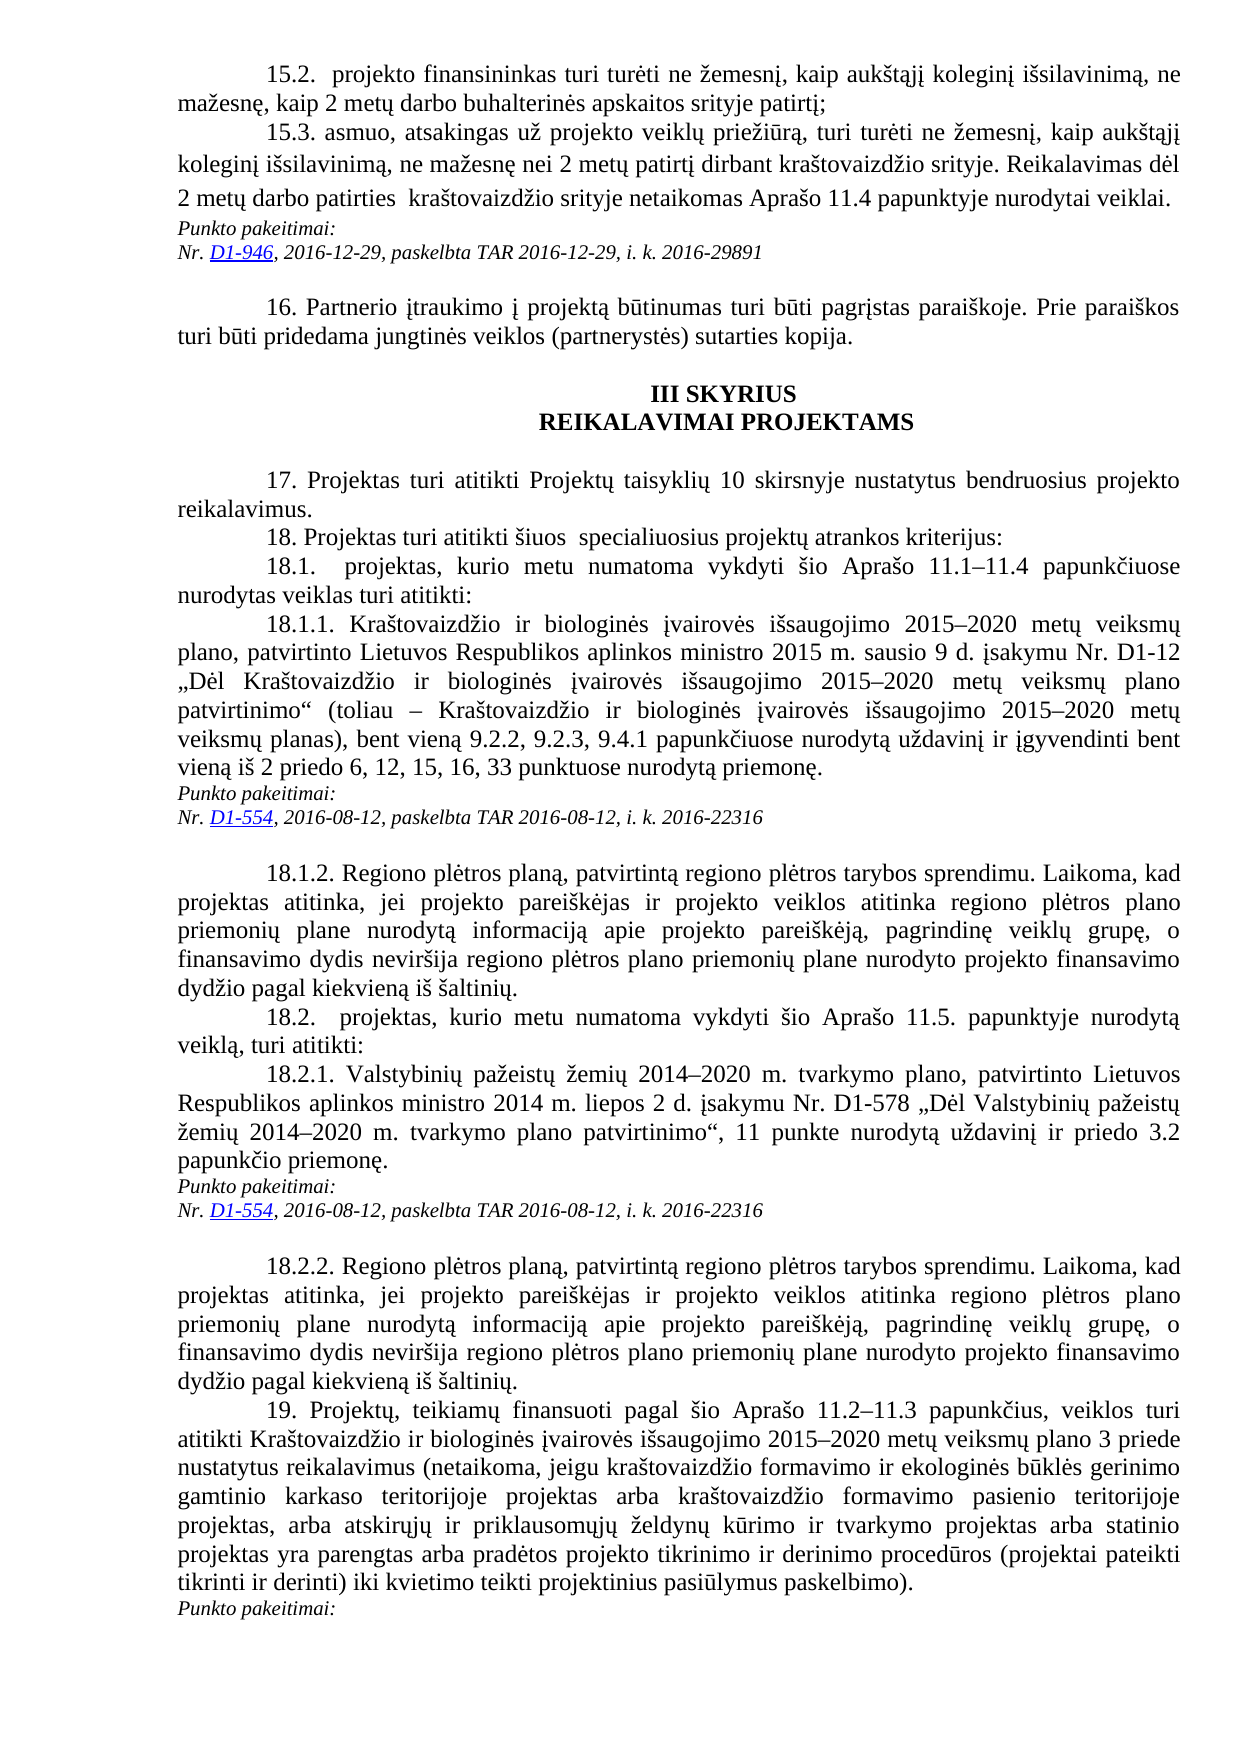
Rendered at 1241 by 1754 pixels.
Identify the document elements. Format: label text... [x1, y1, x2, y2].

text 17. Projektas turi atitikti Projektų taisyklių 10 skirsnyje nustatytus bendruosius projekto reikalavimus. [177, 465, 1181, 522]
text Punkto pakeitimai: [177, 1596, 1181, 1620]
text 18.2.2. Regiono plėtros planą, patvirtintą regiono plėtros tarybos sprendimu. Laikoma, kad projektas atitinka, jei projekto pareiškėjas ir projekto veiklos atitinka regiono plėtros plano priemonių plane nurodytą informaciją apie projekto pareiškėją, pagrindinę veiklų grupę, o finansavimo dydis neviršija regiono plėtros plano priemonių plane nurodyto projekto finansavimo dydžio pagal kiekvieną iš šaltinių. [177, 1251, 1181, 1395]
text Nr. D1-554, 2016-08-12, paskelbta TAR 2016-08-12, i. k. 2016-22316 [177, 1198, 1181, 1222]
text Punkto pakeitimai: [177, 1174, 1181, 1198]
text 15.3. asmuo, atsakingas už projekto veiklų priežiūrą, turi turėti ne žemesnį, kaip aukštąjį koleginį išsilavinimą, ne mažesnę nei 2 metų patirtį dirbant kraštovaizdžio srityje. Reikalavimas dėl 2 metų darbo patirties kraštovaizdžio srityje netaikomas Aprašo 11.4 papunktyje nurodytai veiklai. [177, 117, 1181, 211]
text 16. Partnerio įtraukimo į projektą būtinumas turi būti pagrįstas paraiškoje. Prie paraiškos turi būti pridedama jungtinės veiklos (partnerystės) sutarties kopija. [177, 292, 1181, 350]
text 18.2. projektas, kurio metu numatoma vykdyti šio Aprašo 11.5. papunktyje nurodytą veiklą, turi atitikti: [177, 1002, 1181, 1059]
text 18.1.1. Kraštovaizdžio ir biologinės įvairovės išsaugojimo 2015–2020 metų veiksmų plano, patvirtinto Lietuvos Respublikos aplinkos ministro 2015 m. sausio 9 d. įsakymu Nr. D1-12 „Dėl Kraštovaizdžio ir biologinės įvairovės išsaugojimo 2015–2020 metų veiksmų plano patvirtinimo“ (toliau – Kraštovaizdžio ir biologinės įvairovės išsaugojimo 2015–2020 metų veiksmų planas), bent vieną 9.2.2, 9.2.3, 9.4.1 papunkčiuose nurodytą uždavinį ir įgyvendinti bent vieną iš 2 priedo 6, 12, 15, 16, 33 punktuose nurodytą priemonę. [177, 609, 1181, 781]
text 18.1. projektas, kurio metu numatoma vykdyti šio Aprašo 11.1–11.4 papunkčiuose nurodytas veiklas turi atitikti: [177, 551, 1181, 609]
text 18.1.2. Regiono plėtros planą, patvirtintą regiono plėtros tarybos sprendimu. Laikoma, kad projektas atitinka, jei projekto pareiškėjas ir projekto veiklos atitinka regiono plėtros plano priemonių plane nurodytą informaciją apie projekto pareiškėją, pagrindinę veiklų grupę, o finansavimo dydis neviršija regiono plėtros plano priemonių plane nurodyto projekto finansavimo dydžio pagal kiekvieną iš šaltinių. [177, 858, 1181, 1002]
text 18. Projektas turi atitikti šiuos specialiuosius projektų atrankos kriterijus: [177, 522, 1181, 551]
text 19. Projektų, teikiamų finansuoti pagal šio Aprašo 11.2–11.3 papunkčius, veiklos turi atitikti Kraštovaizdžio ir biologinės įvairovės išsaugojimo 2015–2020 metų veiksmų plano 3 priede nustatytus reikalavimus (netaikoma, jeigu kraštovaizdžio formavimo ir ekologinės būklės gerinimo gamtinio karkaso teritorijoje projektas arba kraštovaizdžio formavimo pasienio teritorijoje projektas, arba atskirųjų ir priklausomųjų želdynų kūrimo ir tvarkymo projektas arba statinio projektas yra parengtas arba pradėtos projekto tikrinimo ir derinimo procedūros (projektai pateikti tikrinti ir derinti) iki kvietimo teikti projektinius pasiūlymus paskelbimo). [177, 1395, 1181, 1596]
text Nr. D1-946, 2016-12-29, paskelbta TAR 2016-12-29, i. k. 2016-29891 [177, 240, 1181, 264]
text REIKALAVIMAI PROJEKTAMS [266, 407, 1181, 436]
text 15.2. projekto finansininkas turi turėti ne žemesnį, kaip aukštąjį koleginį išsilavinimą, ne mažesnę, kaip 2 metų darbo buhalterinės apskaitos srityje patirtį; [177, 59, 1181, 117]
text Punkto pakeitimai: [177, 781, 1181, 805]
text III SKYRIUS [266, 379, 1181, 407]
text Punkto pakeitimai: [177, 216, 1181, 240]
text 18.2.1. Valstybinių pažeistų žemių 2014–2020 m. tvarkymo plano, patvirtinto Lietuvos Respublikos aplinkos ministro 2014 m. liepos 2 d. įsakymu Nr. D1-578 „Dėl Valstybinių pažeistų žemių 2014–2020 m. tvarkymo plano patvirtinimo“, 11 punkte nurodytą uždavinį ir priedo 3.2 papunkčio priemonę. [177, 1059, 1181, 1174]
text Nr. D1-554, 2016-08-12, paskelbta TAR 2016-08-12, i. k. 2016-22316 [177, 805, 1181, 829]
